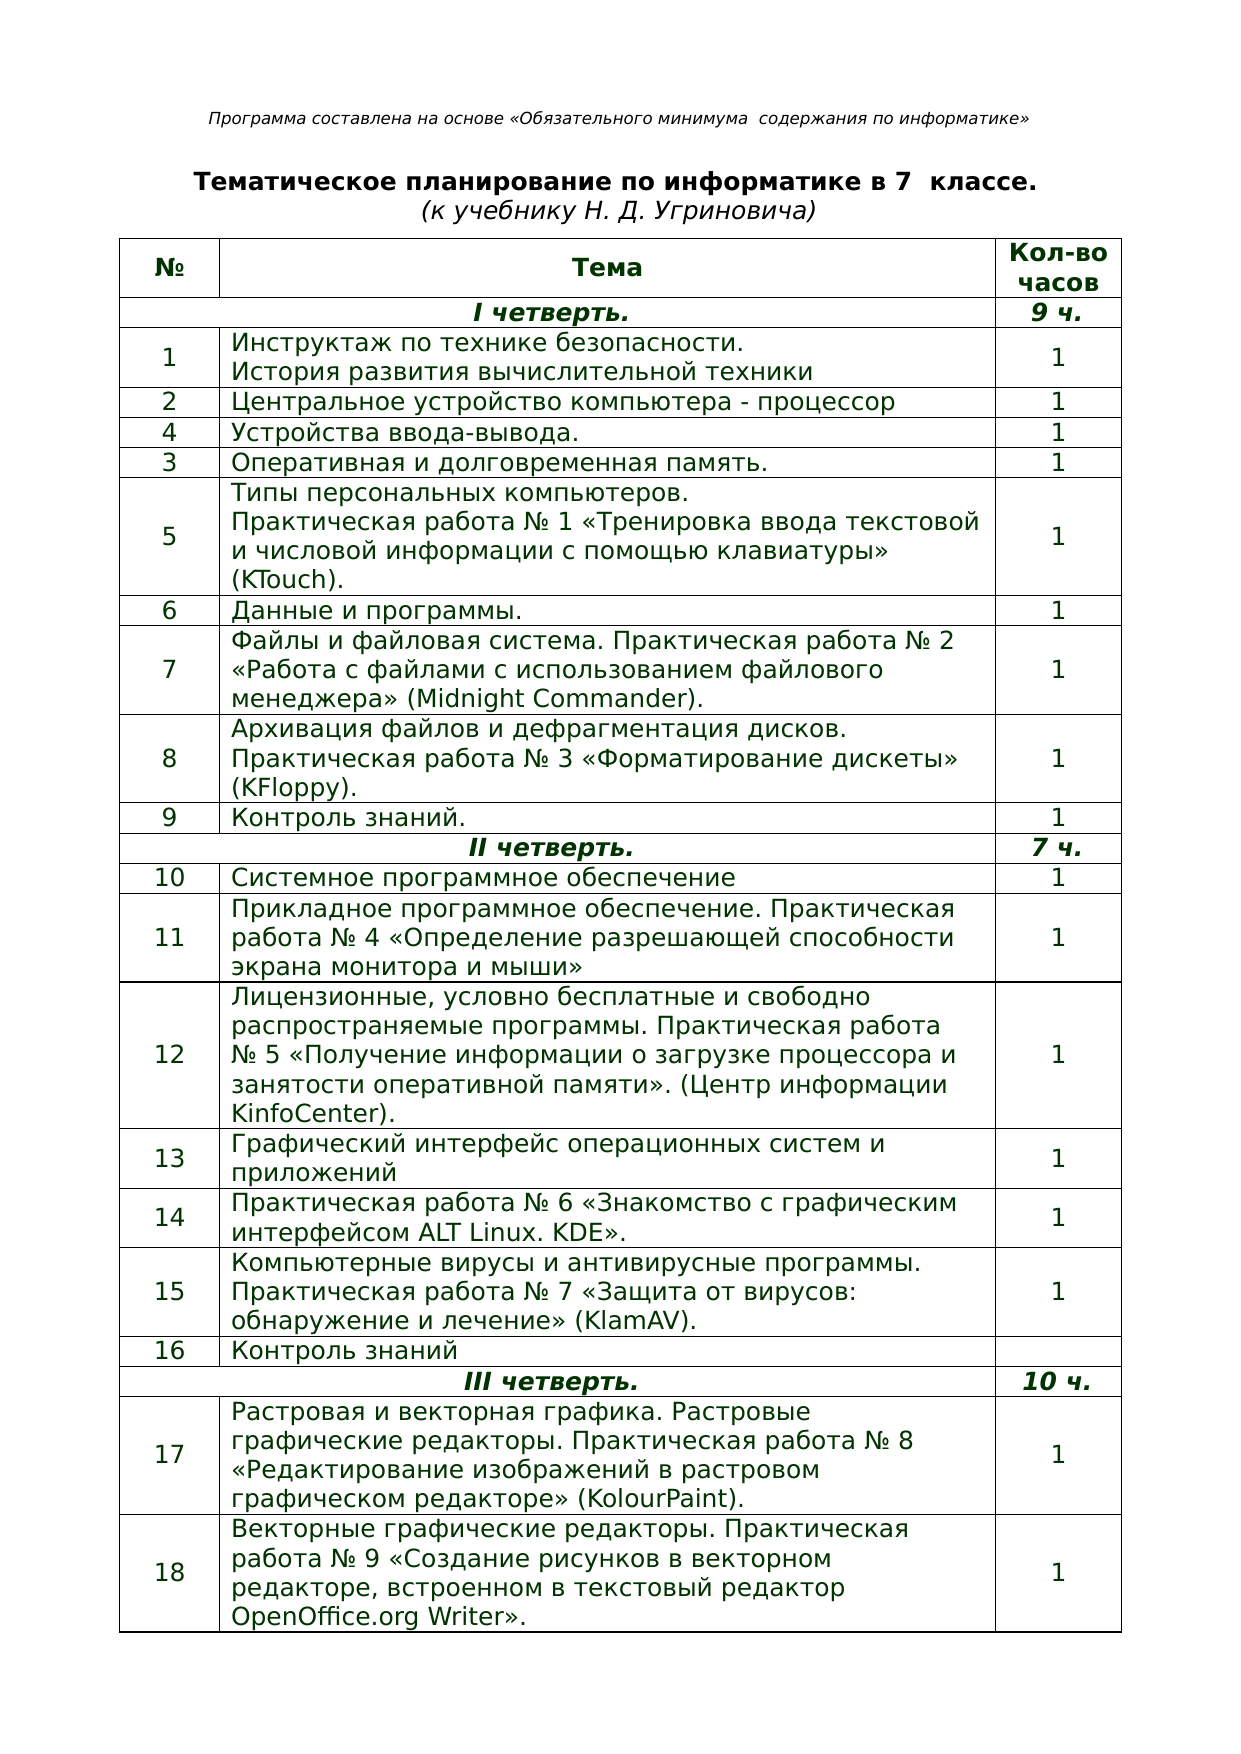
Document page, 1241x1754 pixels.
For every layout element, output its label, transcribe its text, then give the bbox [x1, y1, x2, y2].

table_cell 1 [996, 1129, 1121, 1188]
table_cell Векторные графические редакторы. Практическая работа № 9 «Создание рисунков в векторном редакторе, встроенном в текстовый редактор OpenOffice.org Writer». [220, 1515, 995, 1631]
table_cell Данные и программы. [220, 596, 995, 625]
table_cell Центральное устройство компьютера - процессор [220, 388, 995, 417]
table_cell 1 [996, 1515, 1121, 1631]
table_cell [996, 1337, 1121, 1366]
table_cell 10 ч. [996, 1367, 1121, 1396]
table_cell 1 [120, 328, 219, 387]
table_cell Прикладное программное обеспечение. Практическая работа № 4 «Определение разрешающей способности экрана монитора и мыши» [220, 894, 995, 981]
table_cell 1 [996, 803, 1121, 832]
table_cell 16 [120, 1337, 219, 1366]
table_cell Практическая работа № 6 «Знакомство с графическим интерфейсом ALT Linux. KDE». [220, 1189, 995, 1247]
table_cell 1 [996, 983, 1121, 1128]
table_cell 9 ч. [996, 298, 1121, 327]
table_cell 6 [120, 596, 219, 625]
table_cell Системное программное обеспечение [220, 864, 995, 893]
table_cell 1 [996, 1248, 1121, 1336]
table_cell 7 ч. [996, 834, 1121, 863]
table_cell Архивация файлов и дефрагментация дисков. Практическая работа № 3 «Форматирование дискеты» (KFloppy). [220, 715, 995, 802]
table_cell 1 [996, 328, 1121, 387]
table_cell 1 [996, 626, 1121, 714]
table_cell Типы персональных компьютеров. Практическая работа № 1 «Тренировка ввода текстовой и числовой информации с помощью клавиатуры» (KTouch). [220, 478, 995, 595]
table_cell Оперативная и долговременная память. [220, 448, 995, 477]
table_cell 5 [120, 478, 219, 595]
table_cell 17 [120, 1397, 219, 1514]
table_cell 8 [120, 715, 219, 802]
table_cell 10 [120, 864, 219, 893]
table_cell 1 [996, 388, 1121, 417]
table_cell 4 [120, 418, 219, 447]
table_cell 12 [120, 983, 219, 1128]
table_cell Лицензионные, условно бесплатные и свободно распространяемые программы. Практическая работа № 5 «Получение информации о загрузке процессора и занятости оперативной памяти». (Центр информации KinfoCenter). [220, 983, 995, 1128]
table_header Кол-во часов [996, 239, 1121, 297]
table_cell I четверть. [120, 298, 995, 327]
table_cell 1 [996, 894, 1121, 981]
text Тематическое планирование по информатике в 7 классе. (к учебнику Н. Д. Угриновича) [118, 167, 1122, 225]
table_cell III четверть. [120, 1367, 995, 1396]
table_cell Графический интерфейс операционных систем и приложений [220, 1129, 995, 1188]
table_cell 15 [120, 1248, 219, 1336]
table_cell 1 [996, 1397, 1121, 1514]
table_header Тема [220, 239, 995, 297]
table_cell Растровая и векторная графика. Растровые графические редакторы. Практическая работа № 8 «Редактирование изображений в растровом графическом редакторе» (KolourPaint). [220, 1397, 995, 1514]
table_cell 1 [996, 478, 1121, 595]
table_cell 1 [996, 596, 1121, 625]
table_cell 11 [120, 894, 219, 981]
table_cell 7 [120, 626, 219, 714]
table_cell 14 [120, 1189, 219, 1247]
table_cell Инструктаж по технике безопасности. История развития вычислительной техники [220, 328, 995, 387]
table_cell 9 [120, 803, 219, 832]
table_cell Устройства ввода-вывода. [220, 418, 995, 447]
table_cell Компьютерные вирусы и антивирусные программы. Практическая работа № 7 «Защита от вирусов: обнаружение и лечение» (KlamAV). [220, 1248, 995, 1336]
table_cell Файлы и файловая система. Практическая работа № 2 «Работа с файлами с использованием файлового менеджера» (Midnight Commander). [220, 626, 995, 714]
table_cell Контроль знаний [220, 1337, 995, 1366]
table_header № [120, 239, 219, 297]
table_cell 1 [996, 1189, 1121, 1247]
table_cell 1 [996, 864, 1121, 893]
table_cell 2 [120, 388, 219, 417]
table_cell 3 [120, 448, 219, 477]
table_cell Контроль знаний. [220, 803, 995, 832]
table_cell 1 [996, 418, 1121, 447]
table_cell II четверть. [120, 834, 995, 863]
table_cell 13 [120, 1129, 219, 1188]
table_cell 1 [996, 448, 1121, 477]
table_cell 18 [120, 1515, 219, 1631]
table_cell 1 [996, 715, 1121, 802]
